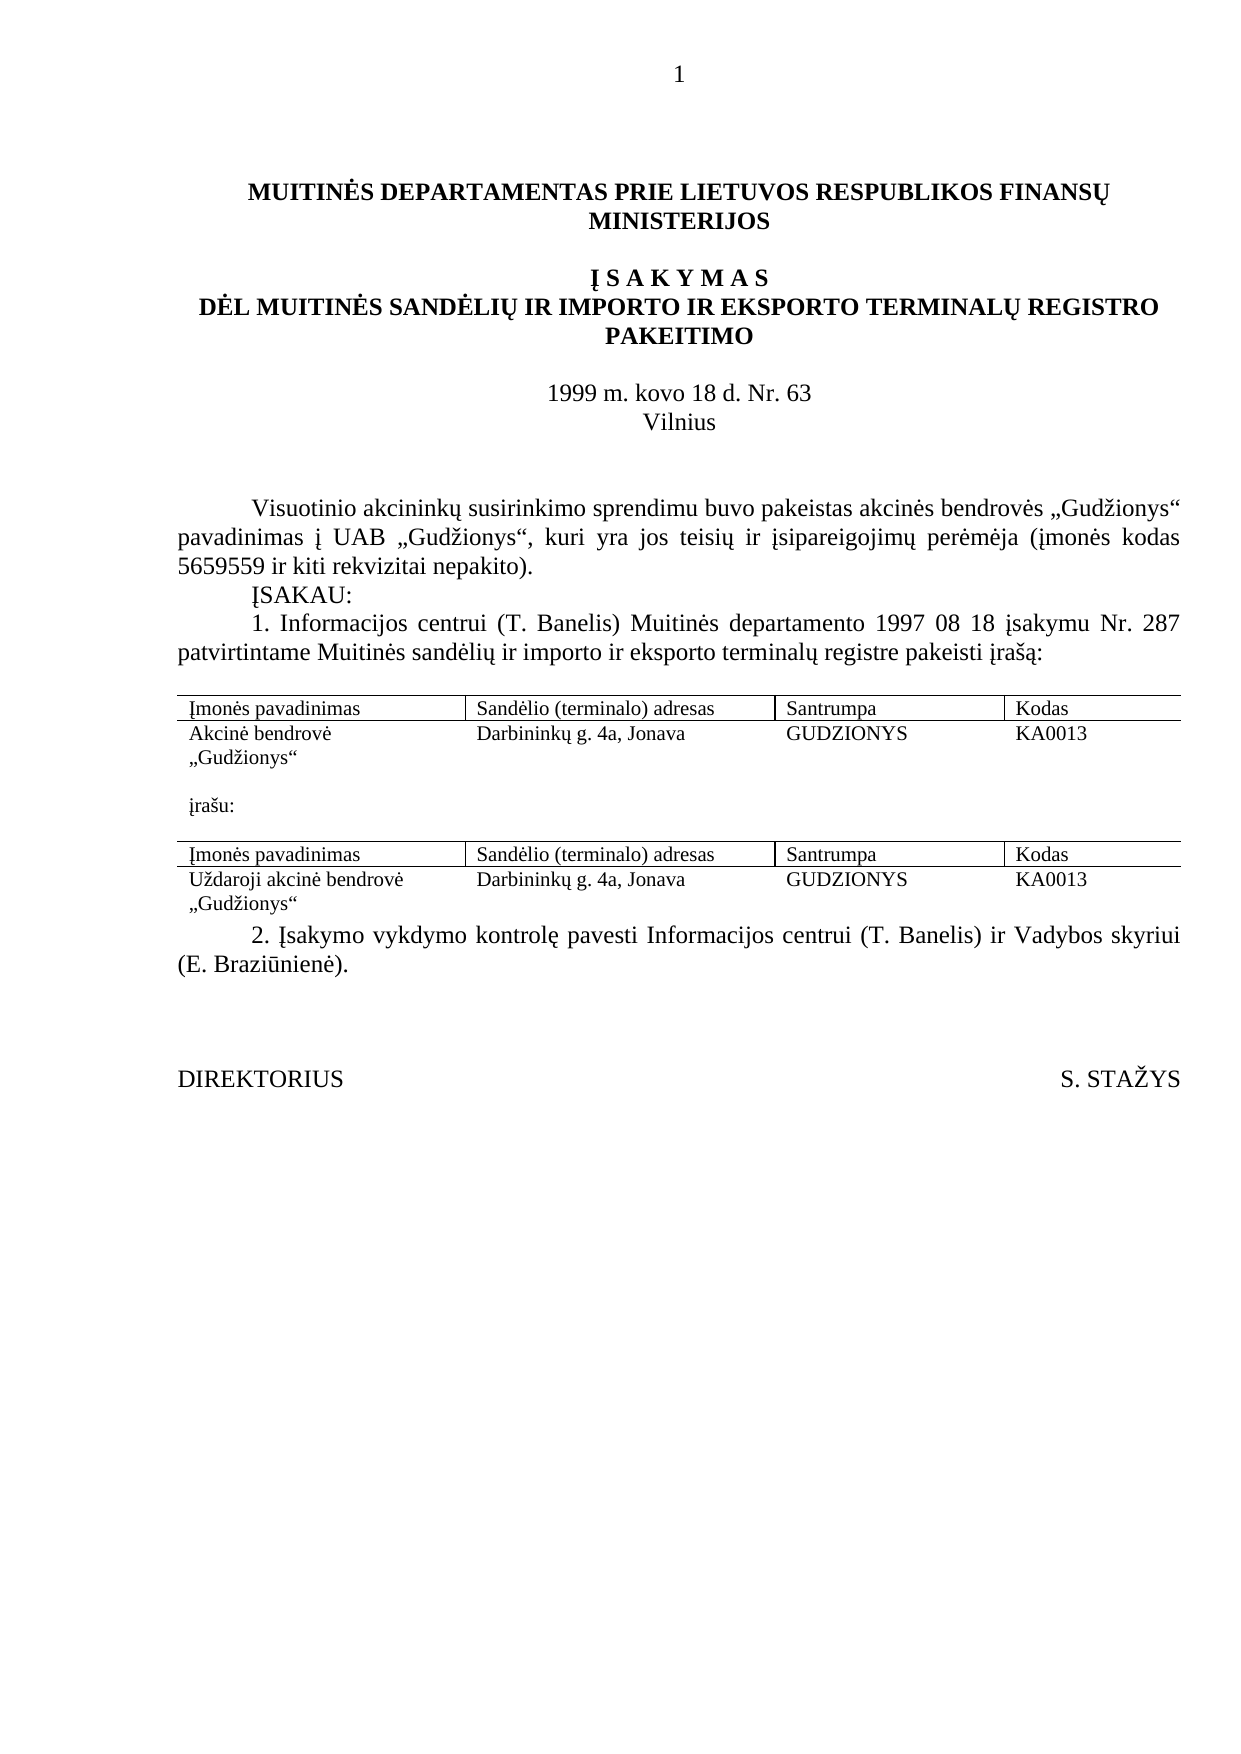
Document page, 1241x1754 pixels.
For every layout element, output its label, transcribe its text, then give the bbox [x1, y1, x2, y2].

table_cell [465, 891, 775, 920]
table_header Įmonės pavadinimas [177, 696, 465, 720]
table_header Santrumpa [776, 696, 1004, 720]
table_cell „Gudžionys“ [177, 891, 465, 920]
table_cell Kodas [1005, 842, 1181, 866]
table_cell Sandėlio (terminalo) adresas [466, 842, 774, 866]
table_cell [1004, 817, 1181, 841]
text MUITINĖS DEPARTAMENTAS PRIE LIETUVOS RESPUBLIKOS FINANSŲ MINISTERIJOS [177, 177, 1181, 235]
text ĮSAKAU: [177, 580, 1181, 608]
table_cell [1004, 891, 1181, 920]
text Visuotinio akcininkų susirinkimo sprendimu buvo pakeistas akcinės bendrovės „Gudžionys“ pavadinimas į UAB „Gudžionys“, kuri yra jos teisių ir įsipareigojimų perėmėja (įmonės kodas 5659559 ir kiti rekvizitai nepakito). [177, 493, 1181, 580]
table_cell [1004, 769, 1181, 793]
table_cell Santrumpa [776, 842, 1004, 866]
table_cell [465, 817, 775, 841]
table_cell [775, 769, 1004, 793]
table_cell įrašu: [177, 793, 1181, 817]
table_cell Darbininkų g. 4a, Jonava [465, 721, 775, 769]
table_cell GUDZIONYS [775, 867, 1004, 891]
table_header Kodas [1005, 696, 1181, 720]
table_cell [775, 817, 1004, 841]
table_cell Akcinė bendrovė „Gudžionys“ [177, 721, 465, 769]
text Į S A K Y M A S [177, 263, 1181, 292]
text DIREKTORIUS S. STAŽYS [177, 1064, 1181, 1093]
table_cell Uždaroji akcinė bendrovė [177, 867, 465, 891]
table_header Sandėlio (terminalo) adresas [466, 696, 774, 720]
table_cell KA0013 [1004, 867, 1181, 891]
table_cell GUDZIONYS [775, 721, 1004, 769]
table_cell Įmonės pavadinimas [177, 842, 465, 866]
table_cell [775, 891, 1004, 920]
table_cell [177, 817, 465, 841]
text 1. Informacijos centrui (T. Banelis) Muitinės departamento 1997 08 18 įsakymu Nr. 287 patvirtintame Muitinės sandėlių ir importo ir eksporto terminalų registre pakeisti įrašą: [177, 608, 1181, 666]
text Vilnius [177, 407, 1181, 436]
table_cell KA0013 [1004, 721, 1181, 769]
text DĖL MUITINĖS SANDĖLIŲ IR IMPORTO IR EKSPORTO TERMINALŲ REGISTRO PAKEITIMO [177, 292, 1181, 350]
table_cell [177, 769, 465, 793]
table_cell Darbininkų g. 4a, Jonava [465, 867, 775, 891]
table_cell [465, 769, 775, 793]
text 1999 m. kovo 18 d. Nr. 63 [177, 378, 1181, 407]
text 2. Įsakymo vykdymo kontrolę pavesti Informacijos centrui (T. Banelis) ir Vadybos skyriui (E. Braziūnienė). [177, 920, 1181, 978]
